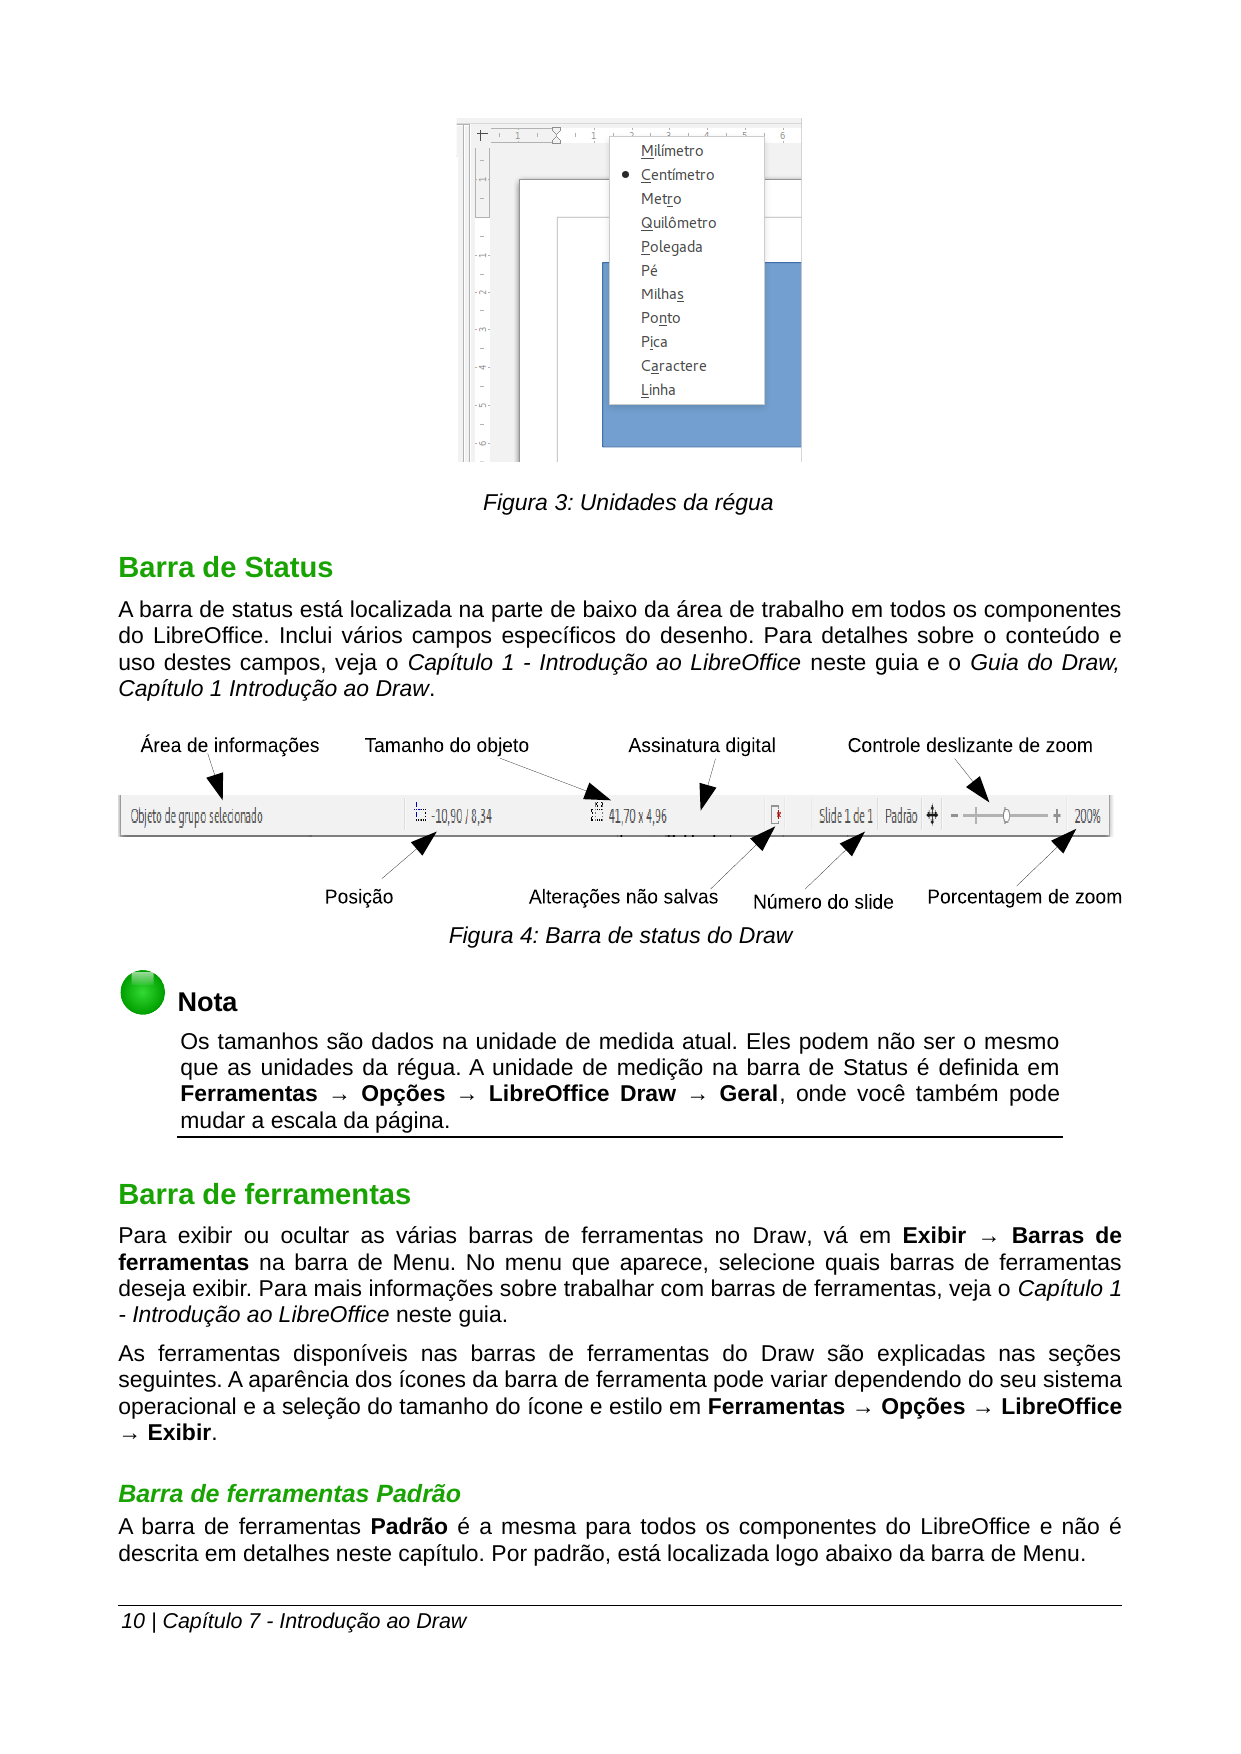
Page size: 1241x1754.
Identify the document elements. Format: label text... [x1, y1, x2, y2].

subtitle Barra de Status [118, 550, 1122, 584]
subtitle Nota [118, 968, 1122, 1017]
text Figura 4: Barra de status do Draw [118, 922, 1125, 948]
text As ferramentas disponíveis nas barras de ferramentas do Draw são explicadas nas seções seguintes. A aparência dos ícones da barra de ferramenta pode variar dependendo do seu sistema operacional e a seleção do tamanho do ícone e estilo em Ferramentas → Opções → LibreOffice → Exibir. [118, 1340, 1122, 1445]
text Os tamanhos são dados na unidade de medida atual. Eles podem não ser o mesmo que as unidades da régua. A unidade de medição na barra de Status é definida em Ferramentas → Opções → LibreOffice Draw → Geral, onde você também pode mudar a escala da página. [177, 1024, 1063, 1136]
text A barra de ferramentas Padrão é a mesma para todos os componentes do LibreOffice e não é descrita em detalhes neste capítulo. Por padrão, está localizada logo abaixo da barra de Menu. [118, 1513, 1122, 1566]
text A barra de status está localizada na parte de baixo da área de trabalho em todos os componentes do LibreOffice. Inclui vários campos específicos do desenho. Para detalhes sobre o conteúdo e uso destes campos, veja o Capítulo 1 - Introdução ao LibreOffice neste guia e o Guia do Draw, Capítulo 1 Introdução ao Draw. [118, 596, 1122, 701]
subtitle Barra de ferramentas Padrão [118, 1478, 1122, 1507]
picture [456, 118, 802, 462]
text Para exibir ou ocultar as várias barras de ferramentas no Draw, vá em Exibir → Barras de ferramentas na barra de Menu. No menu que aparece, selecione quais barras de ferramentas deseja exibir. Para mais informações sobre trabalhar com barras de ferramentas, veja o Capítulo 1 - Introdução ao LibreOffice neste guia. [118, 1222, 1122, 1327]
text Figura 3: Unidades da régua [457, 488, 802, 515]
subtitle Barra de ferramentas [118, 1177, 1122, 1210]
picture [118, 795, 1114, 837]
